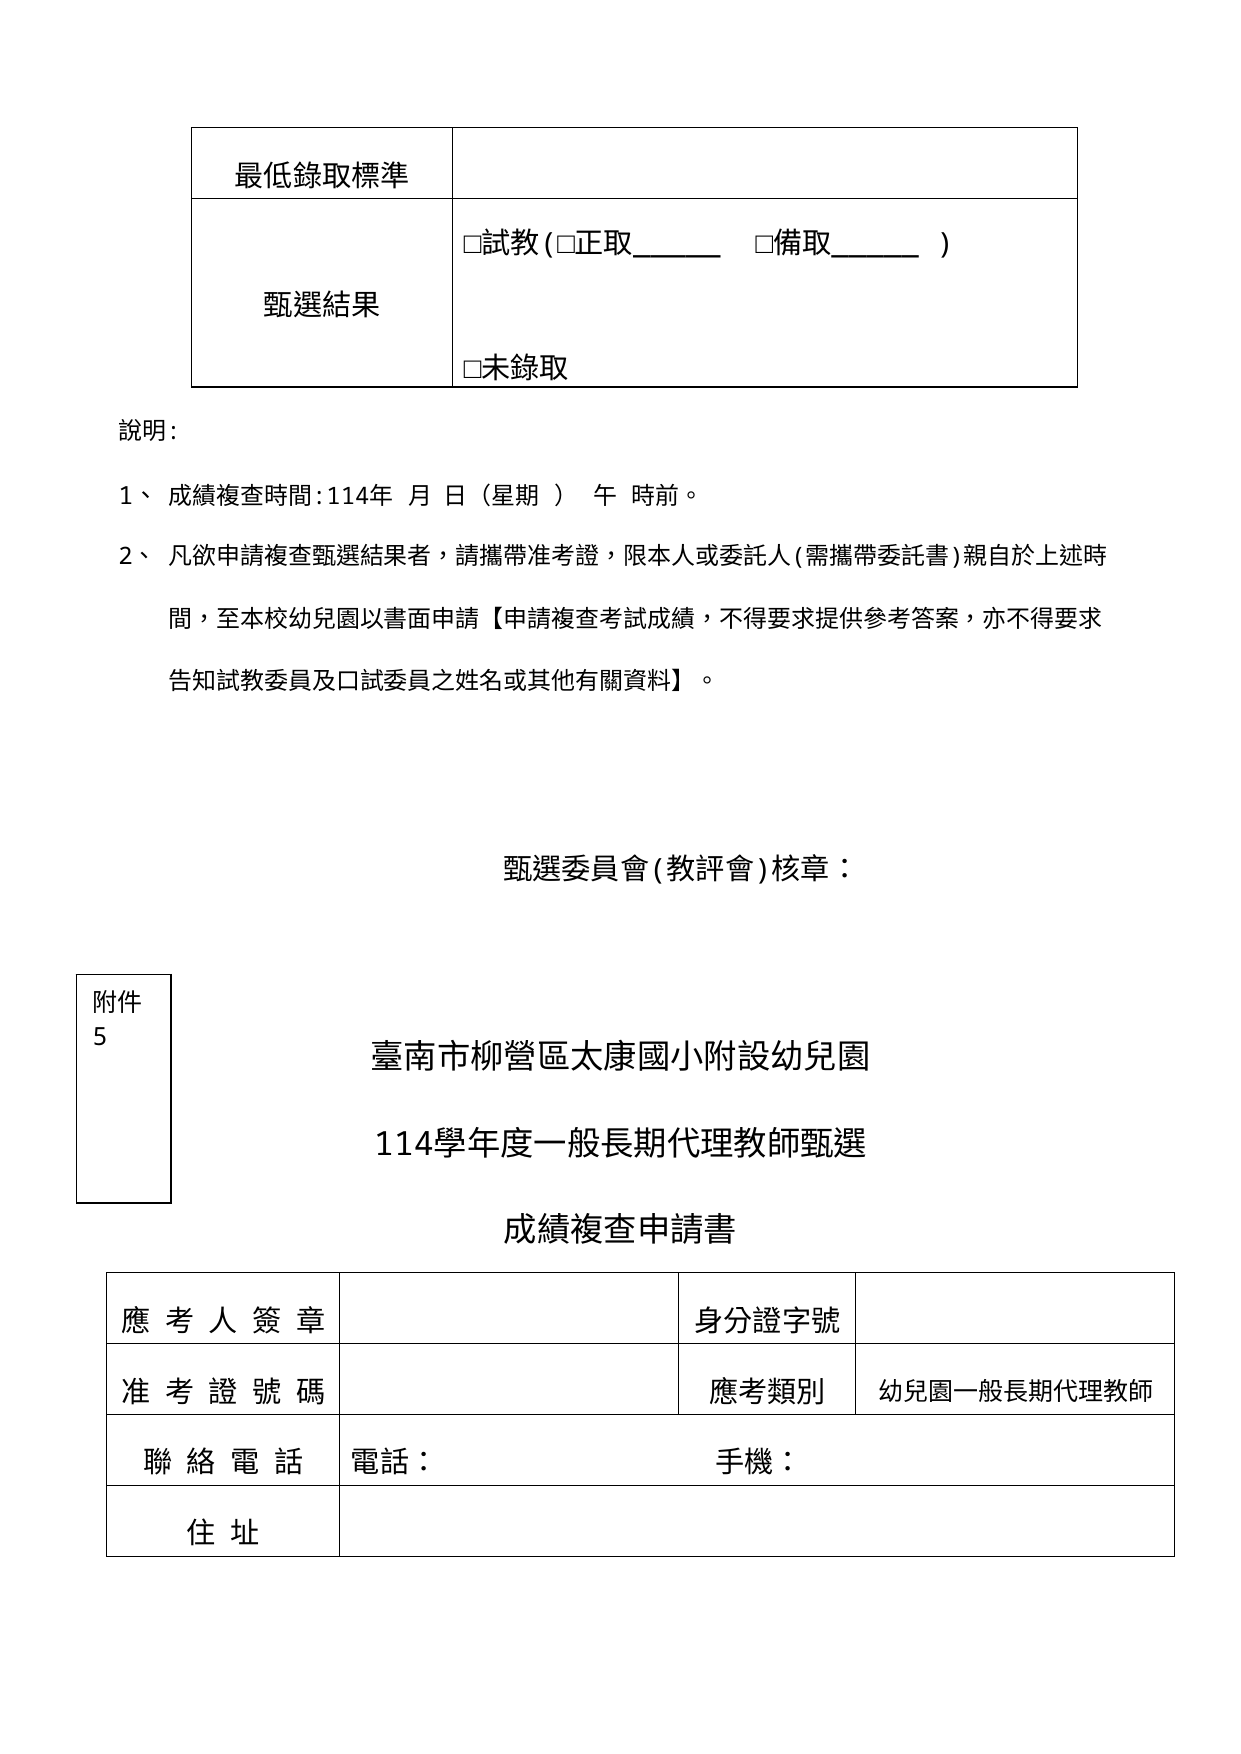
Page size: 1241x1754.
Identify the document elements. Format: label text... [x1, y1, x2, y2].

table_cell 聯 絡 電 話 [107, 1415, 339, 1485]
table_cell 電話： 手機： [340, 1415, 1174, 1485]
table_cell 甄選結果 [192, 199, 452, 386]
table_cell [340, 1486, 1174, 1556]
text 114學年度一般長期代理教師甄選 [172, 1099, 1122, 1161]
table_cell 准 考 證 號 碼 [107, 1344, 339, 1414]
text 說明: [118, 387, 1122, 450]
table_cell 幼兒園一般長期代理教師 [856, 1344, 1174, 1414]
text 臺南市柳營區太康國小附設幼兒園 [172, 1012, 1122, 1075]
text 甄選委員會(教評會)核章： [118, 825, 1122, 887]
list 凡欲申請複查甄選結果者，請攜帶准考證，限本人或委託人(需攜帶委託書)親自於上述時間，至本校幼兒園以書面申請【申請複查考試成績，不得要求提供參考答案，亦不得要求告知試教委員及口試委員之姓名或其他有關資料】。 [118, 512, 1122, 700]
table_cell [340, 1344, 678, 1414]
table_cell □試教(□正取_____ □備取_____ ) □未錄取 [453, 199, 1077, 386]
table_cell 住 址 [107, 1486, 339, 1556]
text [77, 975, 170, 1202]
text 成績複查申請書 [118, 1186, 1122, 1248]
table_cell 應考類別 [679, 1344, 855, 1414]
list 成績複查時間:114年 月 日（星期 ） 午 時前。 [118, 450, 1122, 512]
text 附件5 [92, 983, 155, 1053]
table_header [856, 1273, 1174, 1343]
table_header 身分證字號 [679, 1273, 855, 1343]
table_header 應 考 人 簽 章 [107, 1273, 339, 1343]
table_cell 最低錄取標準 [192, 128, 452, 198]
table_header [340, 1273, 678, 1343]
table_cell [453, 128, 1077, 198]
